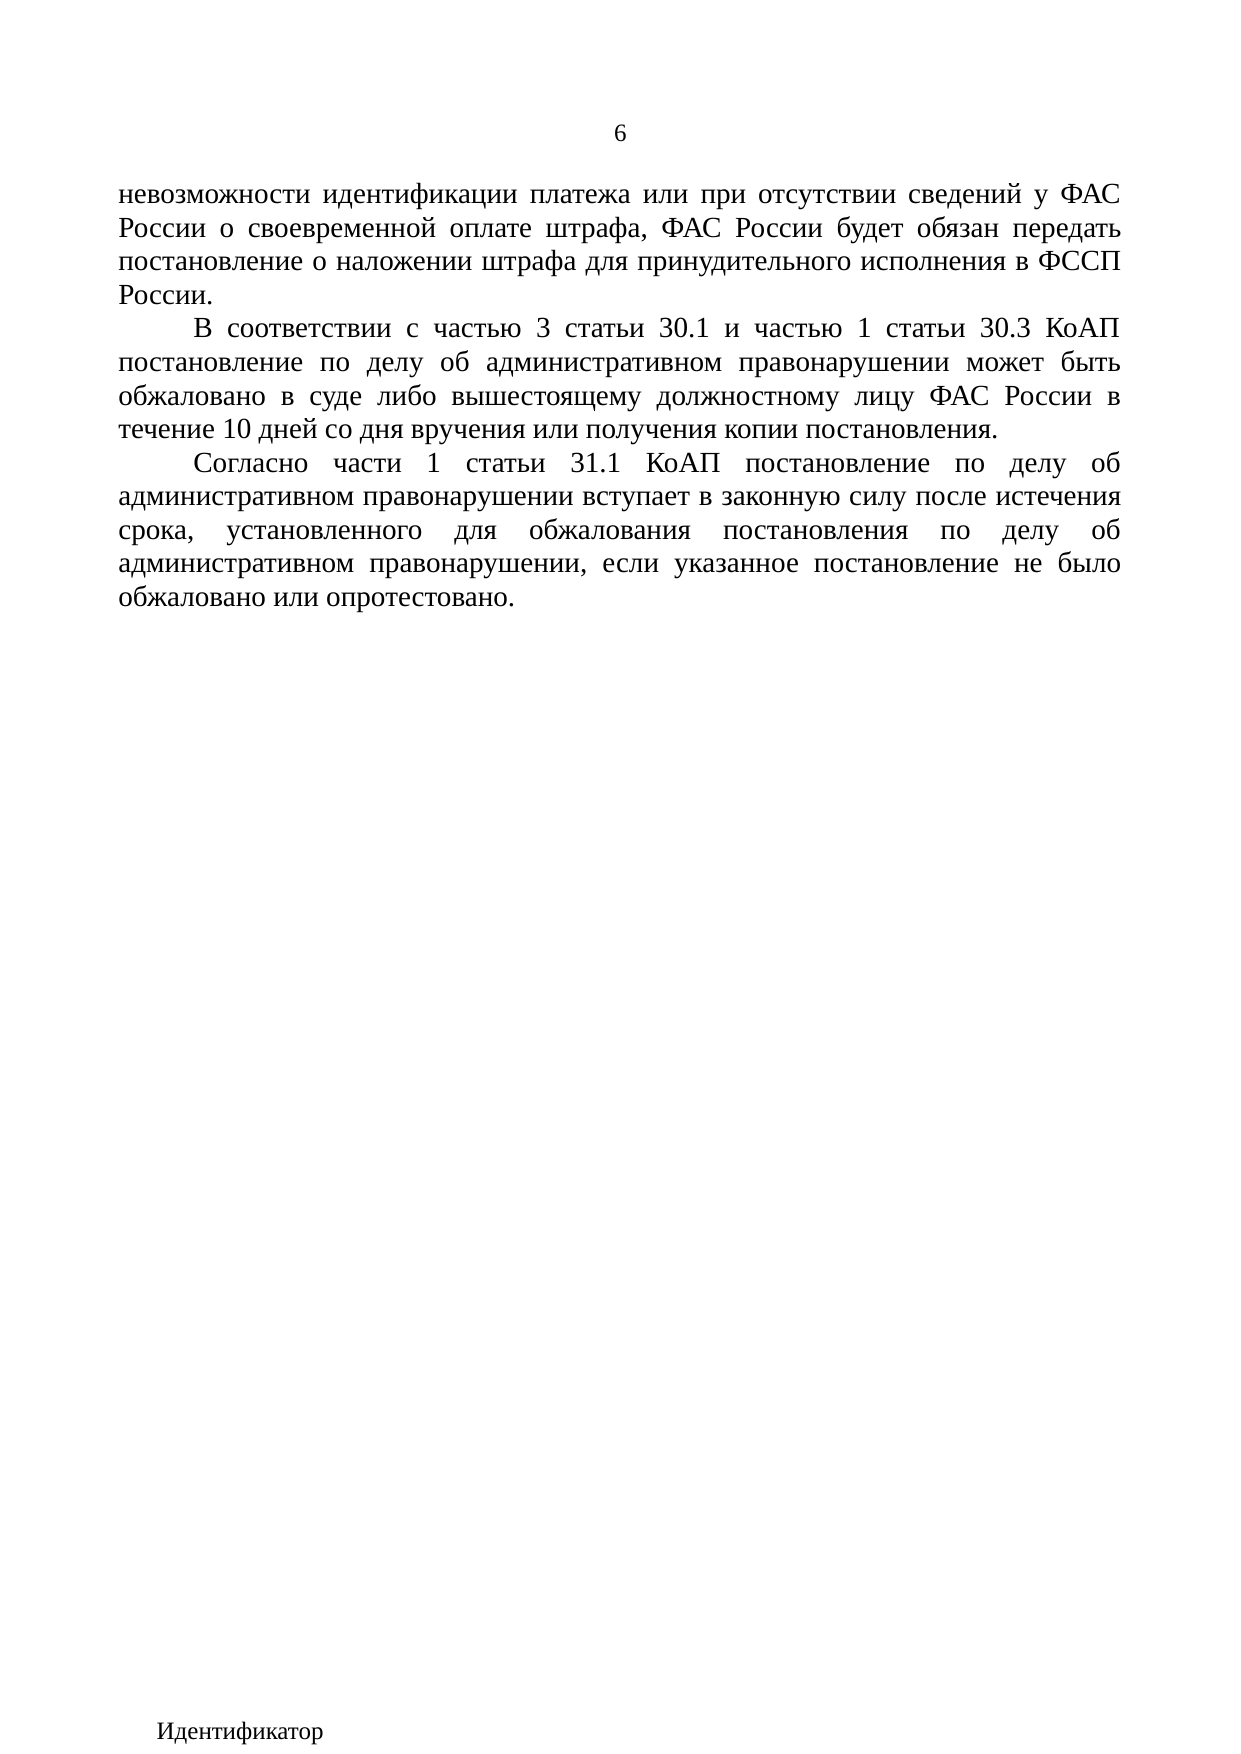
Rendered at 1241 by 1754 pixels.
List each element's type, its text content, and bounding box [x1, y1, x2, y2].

text В соответствии с частью 3 статьи 30.1 и частью 1 статьи 30.3 КоАП постановление по делу об административном правонарушении может быть обжаловано в суде либо вышестоящему должностному лицу ФАС России в течение 10 дней со дня вручения или получения копии постановления. [118, 311, 1122, 445]
text Согласно части 1 статьи 31.1 КоАП постановление по делу об административном правонарушении вступает в законную силу после истечения срока, установленного для обжалования постановления по делу об административном правонарушении, если указанное постановление не было обжаловано или опротестовано. [118, 445, 1122, 612]
text невозможности идентификации платежа или при отсутствии сведений у ФАС России о своевременной оплате штрафа, ФАС России будет обязан передать постановление о наложении штрафа для принудительного исполнения в ФССП России. [118, 176, 1122, 311]
